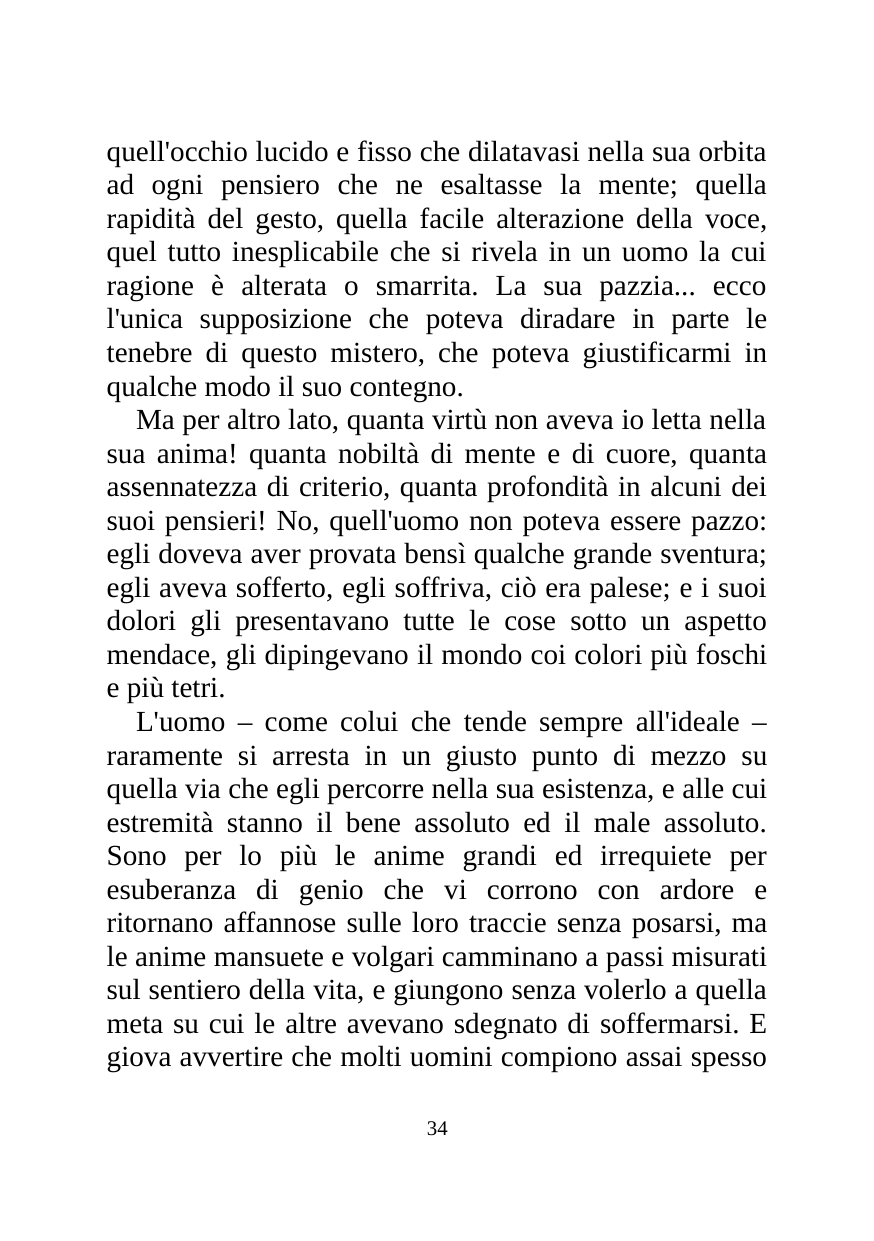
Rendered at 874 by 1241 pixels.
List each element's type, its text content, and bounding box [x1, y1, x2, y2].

text Ma per altro lato, quanta virtù non aveva io letta nella sua anima! quanta nobiltà di mente e di cuore, quanta assennatezza di criterio, quanta profondità in alcuni dei suoi pensieri! No, quell'uomo non poteva essere pazzo: egli doveva aver provata bensì qualche grande sventura; egli aveva sofferto, egli soffriva, ciò era palese; e i suoi dolori gli presentavano tutte le cose sotto un aspetto mendace, gli dipingevano il mondo coi colori più foschi e più tetri. [106, 402, 768, 704]
text L'uomo – come colui che tende sempre all'ideale – raramente si arresta in un giusto punto di mezzo su quella via che egli percorre nella sua esistenza, e alle cui estremità stanno il bene assoluto ed il male assoluto. Sono per lo più le anime grandi ed irrequiete per esuberanza di genio che vi corrono con ardore e ritornano affannose sulle loro traccie senza posarsi, ma le anime mansuete e volgari camminano a passi misurati sul sentiero della vita, e giungono senza volerlo a quella meta su cui le altre avevano sdegnato di soffermarsi. E giova avvertire che molti uomini compiono assai spesso [106, 704, 768, 1073]
text quell'occhio lucido e fisso che dilatavasi nella sua orbita ad ogni pensiero che ne esaltasse la mente; quella rapidità del gesto, quella facile alterazione della voce, quel tutto inesplicabile che si rivela in un uomo la cui ragione è alterata o smarrita. La sua pazzia... ecco l'unica supposizione che poteva diradare in parte le tenebre di questo mistero, che poteva giustificarmi in qualche modo il suo contegno. [106, 134, 768, 402]
